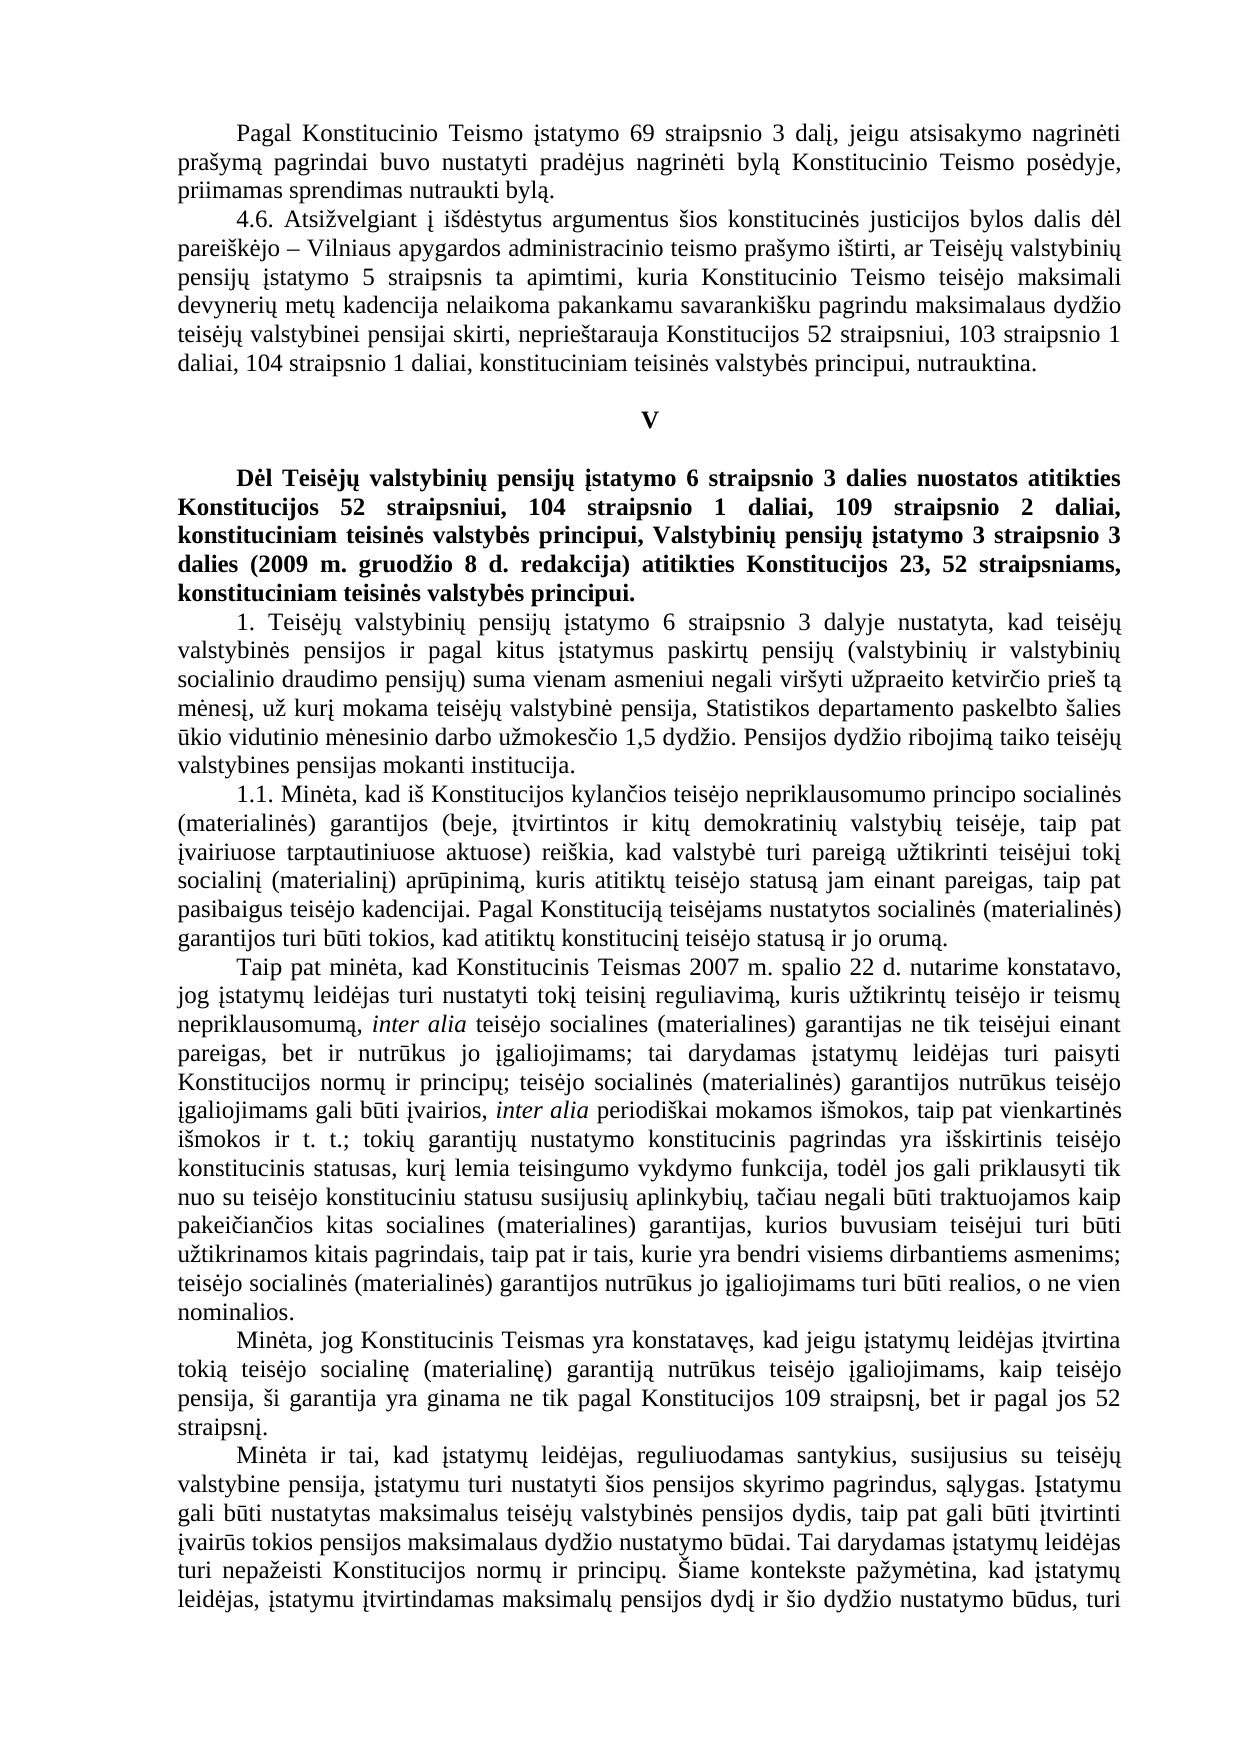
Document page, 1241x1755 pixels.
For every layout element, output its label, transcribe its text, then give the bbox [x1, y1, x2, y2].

text Dėl Teisėjų valstybinių pensijų įstatymo 6 straipsnio 3 dalies nuostatos atitikties Konstitucijos 52 straipsniui, 104 straipsnio 1 daliai, 109 straipsnio 2 daliai, konstituciniam teisinės valstybės principui, Valstybinių pensijų įstatymo 3 straipsnio 3 dalies (2009 m. gruodžio 8 d. redakcija) atitikties Konstitucijos 23, 52 straipsniams, konstituciniam teisinės valstybės principui. [177, 463, 1122, 607]
text 1.1. Minėta, kad iš Konstitucijos kylančios teisėjo nepriklausomumo principo socialinės (materialinės) garantijos (beje, įtvirtintos ir kitų demokratinių valstybių teisėje, taip pat įvairiuose tarptautiniuose aktuose) reiškia, kad valstybė turi pareigą užtikrinti teisėjui tokį socialinį (materialinį) aprūpinimą, kuris atitiktų teisėjo statusą jam einant pareigas, taip pat pasibaigus teisėjo kadencijai. Pagal Konstituciją teisėjams nustatytos socialinės (materialinės) garantijos turi būti tokios, kad atitiktų konstitucinį teisėjo statusą ir jo orumą. [177, 779, 1122, 952]
text 4.6. Atsižvelgiant į išdėstytus argumentus šios konstitucinės justicijos bylos dalis dėl pareiškėjo – Vilniaus apygardos administracinio teismo prašymo ištirti, ar Teisėjų valstybinių pensijų įstatymo 5 straipsnis ta apimtimi, kuria Konstitucinio Teismo teisėjo maksimali devynerių metų kadencija nelaikoma pakankamu savarankišku pagrindu maksimalaus dydžio teisėjų valstybinei pensijai skirti, neprieštarauja Konstitucijos 52 straipsniui, 103 straipsnio 1 daliai, 104 straipsnio 1 daliai, konstituciniam teisinės valstybės principui, nutrauktina. [177, 204, 1122, 377]
text Taip pat minėta, kad Konstitucinis Teismas 2007 m. spalio 22 d. nutarime konstatavo, jog įstatymų leidėjas turi nustatyti tokį teisinį reguliavimą, kuris užtikrintų teisėjo ir teismų nepriklausomumą, inter alia teisėjo socialines (materialines) garantijas ne tik teisėjui einant pareigas, bet ir nutrūkus jo įgaliojimams; tai darydamas įstatymų leidėjas turi paisyti Konstitucijos normų ir principų; teisėjo socialinės (materialinės) garantijos nutrūkus teisėjo įgaliojimams gali būti įvairios, inter alia periodiškai mokamos išmokos, taip pat vienkartinės išmokos ir t. t.; tokių garantijų nustatymo konstitucinis pagrindas yra išskirtinis teisėjo konstitucinis statusas, kurį lemia teisingumo vykdymo funkcija, todėl jos gali priklausyti tik nuo su teisėjo konstituciniu statusu susijusių aplinkybių, tačiau negali būti traktuojamos kaip pakeičiančios kitas socialines (materialines) garantijas, kurios buvusiam teisėjui turi būti užtikrinamos kitais pagrindais, taip pat ir tais, kurie yra bendri visiems dirbantiems asmenims; teisėjo socialinės (materialinės) garantijos nutrūkus jo įgaliojimams turi būti realios, o ne vien nominalios. [177, 952, 1122, 1326]
text Minėta, jog Konstitucinis Teismas yra konstatavęs, kad jeigu įstatymų leidėjas įtvirtina tokią teisėjo socialinę (materialinę) garantiją nutrūkus teisėjo įgaliojimams, kaip teisėjo pensija, ši garantija yra ginama ne tik pagal Konstitucijos 109 straipsnį, bet ir pagal jos 52 straipsnį. [177, 1326, 1122, 1441]
text Minėta ir tai, kad įstatymų leidėjas, reguliuodamas santykius, susijusius su teisėjų valstybine pensija, įstatymu turi nustatyti šios pensijos skyrimo pagrindus, sąlygas. Įstatymu gali būti nustatytas maksimalus teisėjų valstybinės pensijos dydis, taip pat gali būti įtvirtinti įvairūs tokios pensijos maksimalaus dydžio nustatymo būdai. Tai darydamas įstatymų leidėjas turi nepažeisti Konstitucijos normų ir principų. Šiame kontekste pažymėtina, kad įstatymų leidėjas, įstatymu įtvirtindamas maksimalų pensijos dydį ir šio dydžio nustatymo būdus, turi [177, 1441, 1122, 1613]
text 1. Teisėjų valstybinių pensijų įstatymo 6 straipsnio 3 dalyje nustatyta, kad teisėjų valstybinės pensijos ir pagal kitus įstatymus paskirtų pensijų (valstybinių ir valstybinių socialinio draudimo pensijų) suma vienam asmeniui negali viršyti užpraeito ketvirčio prieš tą mėnesį, už kurį mokama teisėjų valstybinė pensija, Statistikos departamento paskelbto šalies ūkio vidutinio mėnesinio darbo užmokesčio 1,5 dydžio. Pensijos dydžio ribojimą taiko teisėjų valstybines pensijas mokanti institucija. [177, 607, 1122, 779]
text V [177, 406, 1122, 434]
text Pagal Konstitucinio Teismo įstatymo 69 straipsnio 3 dalį, jeigu atsisakymo nagrinėti prašymą pagrindai buvo nustatyti pradėjus nagrinėti bylą Konstitucinio Teismo posėdyje, priimamas sprendimas nutraukti bylą. [177, 118, 1122, 204]
